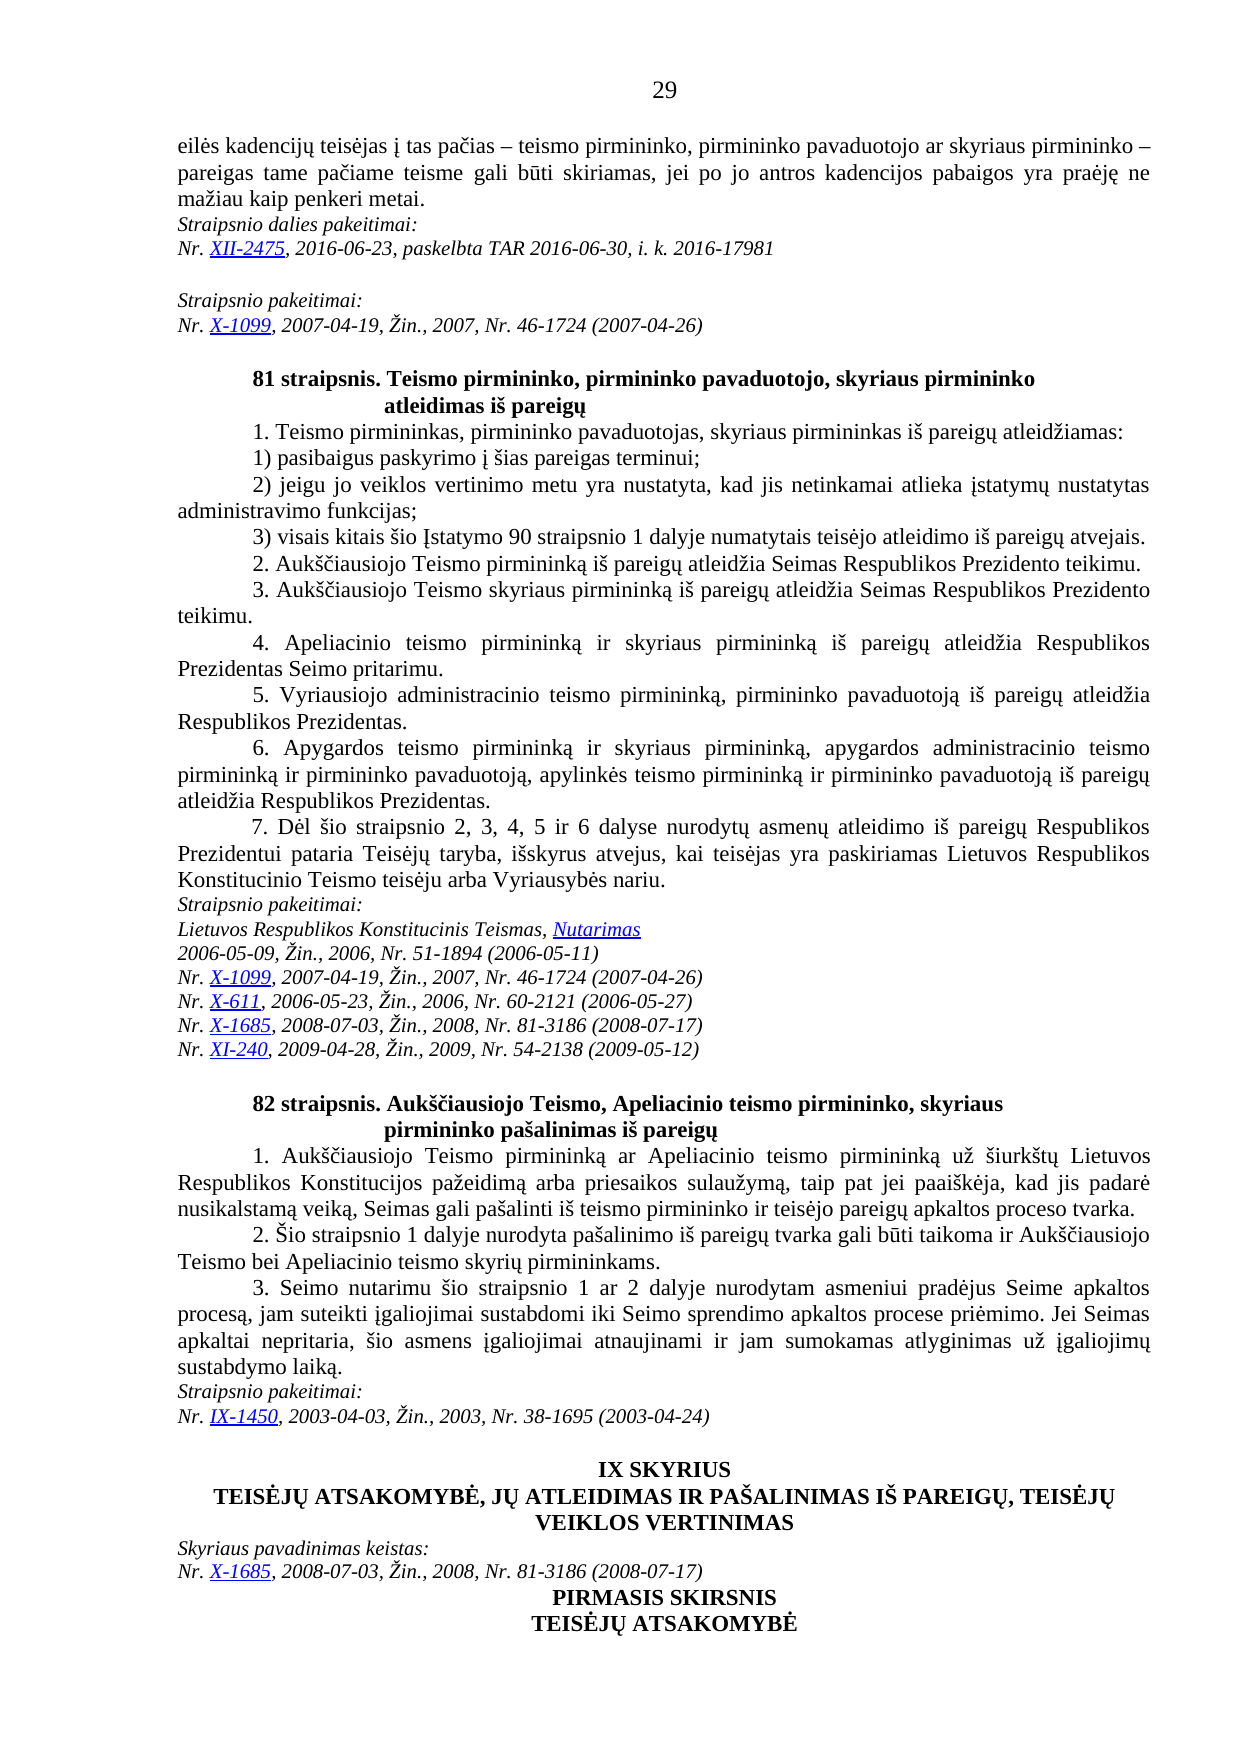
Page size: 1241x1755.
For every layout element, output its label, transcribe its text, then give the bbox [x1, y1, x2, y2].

text Nr. IX-1450, 2003-04-03, Žin., 2003, Nr. 38-1695 (2003-04-24) [177, 1403, 1152, 1428]
text 2. Šio straipsnio 1 dalyje nurodyta pašalinimo iš pareigų tvarka gali būti taikoma ir Aukščiausiojo Teismo bei Apeliacinio teismo skyrių pirmininkams. [177, 1221, 1152, 1274]
text Skyriaus pavadinimas keistas: [177, 1535, 1152, 1559]
text 3) visais kitais šio Įstatymo 90 straipsnio 1 dalyje numatytais teisėjo atleidimo iš pareigų atvejais. [177, 523, 1152, 550]
text TEISĖJŲ ATSAKOMYBĖ [177, 1610, 1152, 1636]
text Nr. XI-240, 2009-04-28, Žin., 2009, Nr. 54-2138 (2009-05-12) [177, 1037, 1152, 1061]
text IX SKYRIUS [177, 1456, 1152, 1483]
text 2. Aukščiausiojo Teismo pirmininką iš pareigų atleidžia Seimas Respublikos Prezidento teikimu. [177, 550, 1152, 576]
text 1. Aukščiausiojo Teismo pirmininką ar Apeliacinio teismo pirmininką už šiurkštų Lietuvos Respublikos Konstitucijos pažeidimą arba priesaikos sulaužymą, taip pat jei paaiškėja, kad jis padarė nusikalstamą veiką, Seimas gali pašalinti iš teismo pirmininko ir teisėjo pareigų apkaltos proceso tvarka. [177, 1142, 1152, 1221]
text Straipsnio dalies pakeitimai: [177, 212, 1152, 236]
text 82 straipsnis. Aukščiausiojo Teismo, Apeliacinio teismo pirmininko, skyriaus [252, 1089, 1152, 1116]
text 3. Seimo nutarimu šio straipsnio 1 ar 2 dalyje nurodytam asmeniui pradėjus Seime apkaltos procesą, jam suteikti įgaliojimai sustabdomi iki Seimo sprendimo apkaltos procese priėmimo. Jei Seimas apkaltai nepritaria, šio asmens įgaliojimai atnaujinami ir jam sumokamas atlyginimas už įgaliojimų sustabdymo laiką. [177, 1274, 1152, 1379]
text 6. Apygardos teismo pirmininką ir skyriaus pirmininką, apygardos administracinio teismo pirmininką ir pirmininko pavaduotoją, apylinkės teismo pirmininką ir pirmininko pavaduotoją iš pareigų atleidžia Respublikos Prezidentas. [177, 734, 1152, 813]
text Nr. X-1099, 2007-04-19, Žin., 2007, Nr. 46-1724 (2007-04-26) [177, 964, 1152, 989]
text Straipsnio pakeitimai: [177, 892, 1152, 916]
text pirmininko pašalinimas iš pareigų [384, 1116, 1152, 1142]
text Straipsnio pakeitimai: [177, 288, 1152, 312]
text Nr. X-1685, 2008-07-03, Žin., 2008, Nr. 81-3186 (2008-07-17) [177, 1013, 1152, 1037]
text Nr. X-1099, 2007-04-19, Žin., 2007, Nr. 46-1724 (2007-04-26) [177, 312, 1152, 337]
text 4. Apeliacinio teismo pirmininką ir skyriaus pirmininką iš pareigų atleidžia Respublikos Prezidentas Seimo pritarimu. [177, 629, 1152, 682]
text 5. Vyriausiojo administracinio teismo pirmininką, pirmininko pavaduotoją iš pareigų atleidžia Respublikos Prezidentas. [177, 682, 1152, 734]
text PIRMASIS SKIRSNIS [177, 1583, 1152, 1610]
text Lietuvos Respublikos Konstitucinis Teismas, Nutarimas [177, 916, 1152, 941]
text atleidimas iš pareigų [384, 392, 1152, 418]
text Nr. X-611, 2006-05-23, Žin., 2006, Nr. 60-2121 (2006-05-27) [177, 989, 1152, 1013]
text 1) pasibaigus paskyrimo į šias pareigas terminui; [177, 444, 1152, 471]
text 2) jeigu jo veiklos vertinimo metu yra nustatyta, kad jis netinkamai atlieka įstatymų nustatytas administravimo funkcijas; [177, 471, 1152, 523]
text 7. Dėl šio straipsnio 2, 3, 4, 5 ir 6 dalyse nurodytų asmenų atleidimo iš pareigų Respublikos Prezidentui pataria Teisėjų taryba, išskyrus atvejus, kai teisėjas yra paskiriamas Lietuvos Respublikos Konstitucinio Teismo teisėju arba Vyriausybės nariu. [177, 813, 1152, 892]
text eilės kadencijų teisėjas į tas pačias – teismo pirmininko, pirmininko pavaduotojo ar skyriaus pirmininko – pareigas tame pačiame teisme gali būti skiriamas, jei po jo antros kadencijos pabaigos yra praėję ne mažiau kaip penkeri metai. [177, 132, 1152, 212]
text Nr. X-1685, 2008-07-03, Žin., 2008, Nr. 81-3186 (2008-07-17) [177, 1559, 1152, 1583]
text 2006-05-09, Žin., 2006, Nr. 51-1894 (2006-05-11) [177, 941, 1152, 964]
text Straipsnio pakeitimai: [177, 1379, 1152, 1403]
text 3. Aukščiausiojo Teismo skyriaus pirmininką iš pareigų atleidžia Seimas Respublikos Prezidento teikimu. [177, 576, 1152, 629]
text Nr. XII-2475, 2016-06-23, paskelbta TAR 2016-06-30, i. k. 2016-17981 [177, 236, 1152, 260]
text 81 straipsnis. Teismo pirmininko, pirmininko pavaduotojo, skyriaus pirmininko [252, 365, 1152, 392]
text 1. Teismo pirmininkas, pirmininko pavaduotojas, skyriaus pirmininkas iš pareigų atleidžiamas: [177, 418, 1152, 444]
text TEISĖJŲ ATSAKOMYBĖ, JŲ ATLEIDIMAS IR PAŠALINIMAS IŠ PAREIGŲ, TEISĖJŲ VEIKLOS VERTINIMAS [177, 1483, 1152, 1535]
